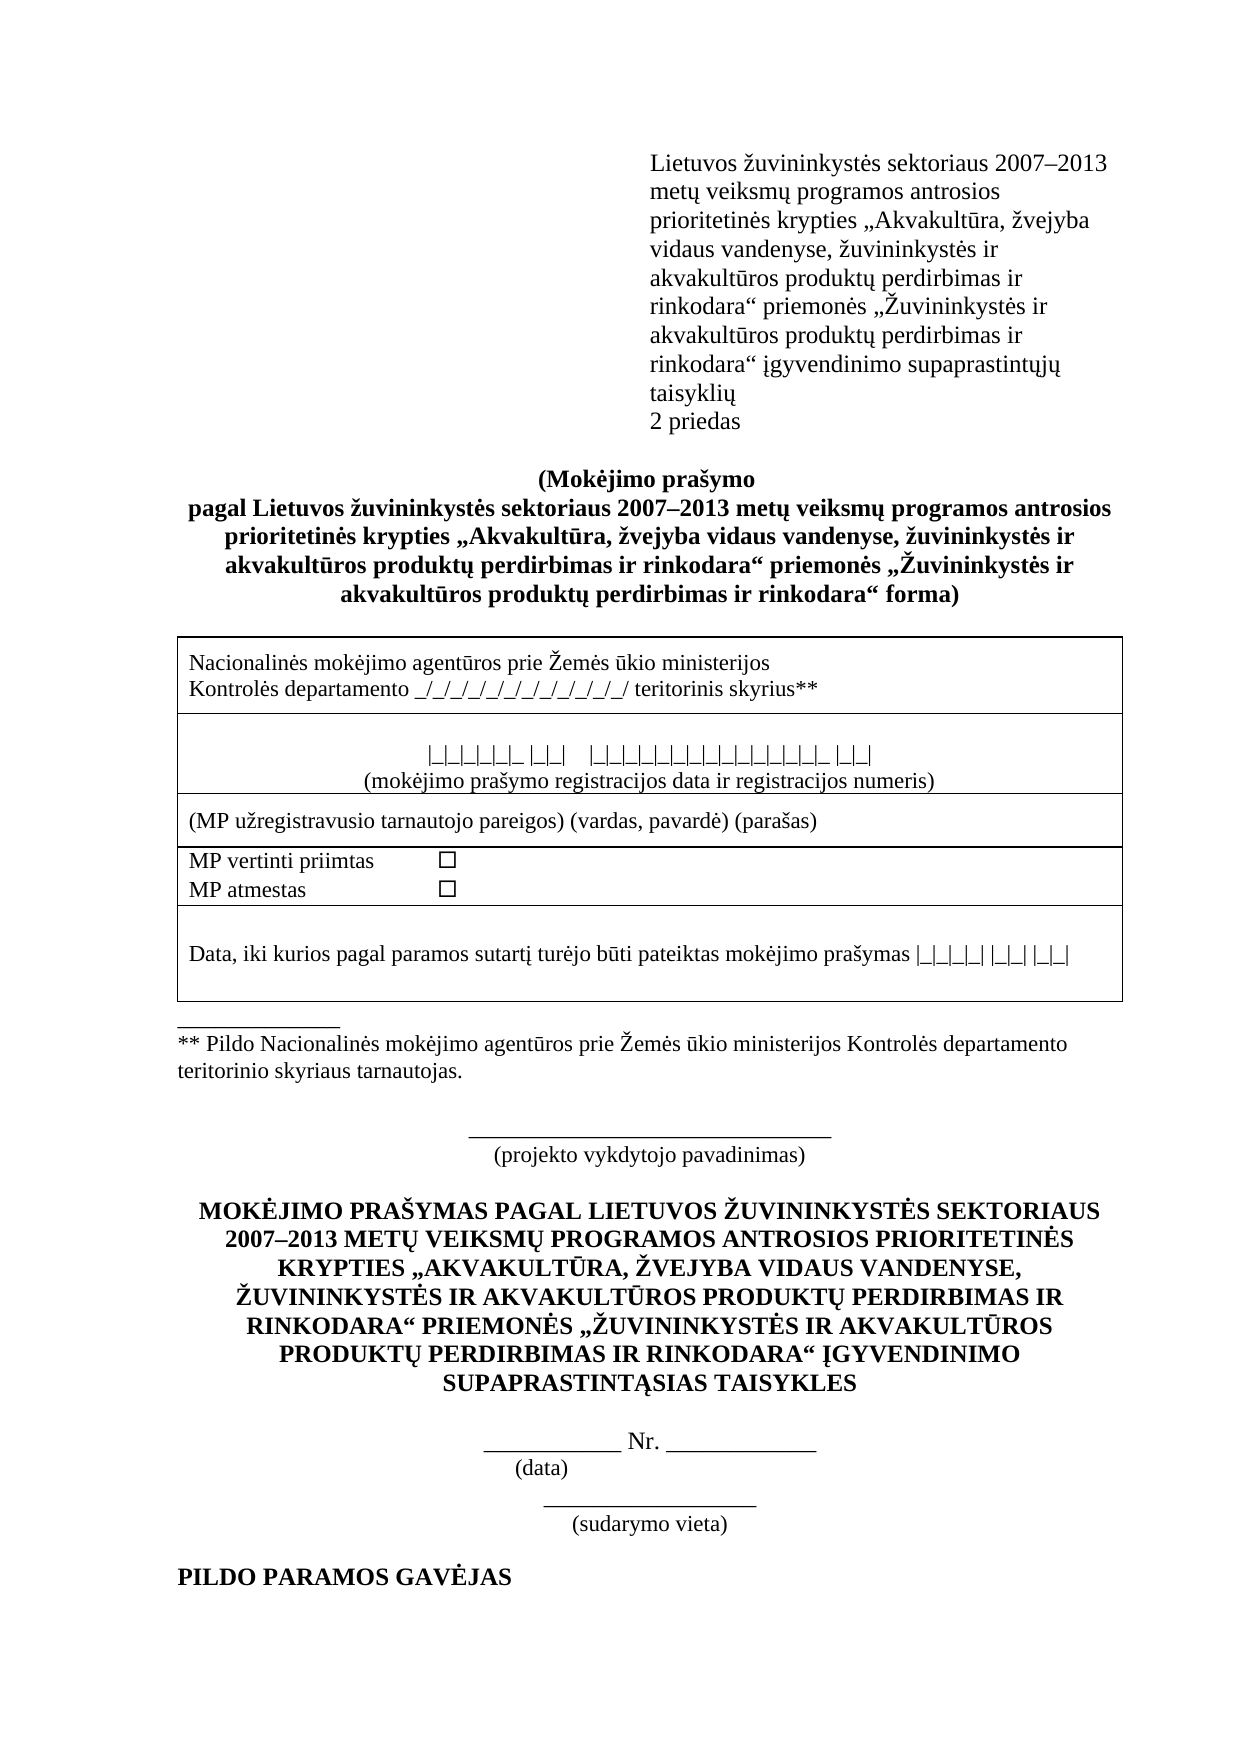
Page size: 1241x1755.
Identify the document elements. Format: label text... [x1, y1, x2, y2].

table_cell MP vertinti priimtas [178, 848, 426, 874]
text (sudarymo vieta) [177, 1509, 1122, 1536]
text _____________________________ [177, 1112, 1122, 1141]
text MOKĖJIMO PRAŠYMAS PAGAL LIETUVOS ŽUVININKYSTĖS SEKTORIAUS 2007–2013 METŲ VEIKSMŲ PROGRAMOS ANTROSIOS PRIORITETINĖS KRYPTIES „AKVAKULTŪRA, ŽVEJYBA VIDAUS VANDENYSE, ŽUVININKYSTĖS IR AKVAKULTŪROS PRODUKTŲ PERDIRBIMAS IR RINKODARA“ PRIEMONĖS „ŽUVININKYSTĖS IR AKVAKULTŪROS PRODUKTŲ PERDIRBIMAS IR RINKODARA“ ĮGYVENDINIMO SUPAPRASTINTĄSIAS TAISYKLES [177, 1196, 1122, 1397]
text prioritetinės krypties „Akvakultūra, žvejyba [649, 205, 1122, 234]
text pagal Lietuvos žuvininkystės sektoriaus 2007–2013 metų veiksmų programos antrosios prioritetinės krypties „Akvakultūra, žvejyba vidaus vandenyse, žuvininkystės ir akvakultūros produktų perdirbimas ir rinkodara“ priemonės „Žuvininkystės ir akvakultūros produktų perdirbimas ir rinkodara“ forma) [177, 493, 1122, 608]
table_cell Data, iki kurios pagal paramos sutartį turėjo būti pateiktas mokėjimo prašymas |_|_|_|_| |_|_| |_|_| [178, 906, 1122, 1001]
text rinkodara“ įgyvendinimo supaprastintųjų taisyklių [649, 349, 1122, 406]
text PILDO PARAMOS GAVĖJAS [177, 1562, 1122, 1591]
text (data) [515, 1454, 1122, 1481]
text _____________ [177, 1002, 1122, 1030]
text metų veiksmų programos antrosios [649, 176, 1122, 205]
text ___________ Nr. ____________ [177, 1426, 1122, 1454]
text (Mokėjimo prašymo [177, 464, 1122, 493]
table_cell MP atmestas [178, 874, 426, 905]
text (projekto vykdytojo pavadinimas) [177, 1141, 1122, 1167]
text ** Pildo Nacionalinės mokėjimo agentūros prie Žemės ūkio ministerijos Kontrolės departamento teritorinio skyriaus tarnautojas. [177, 1030, 1122, 1083]
table_cell (MP užregistravusio tarnautojo pareigos) (vardas, pavardė) (parašas) [178, 794, 1122, 846]
text rinkodara“ priemonės „Žuvininkystės ir [649, 291, 1122, 320]
text vidaus vandenyse, žuvininkystės ir [649, 234, 1122, 263]
text akvakultūros produktų perdirbimas ir [649, 263, 1122, 291]
table_cell |_|_|_|_|_|_ |_|_| |_|_|_|_|_|_|_|_|_|_|_|_|_|_|_ |_|_| (mokėjimo prašymo registracijos data ir registracijos numeris) [178, 714, 1122, 793]
table_cell [] [426, 874, 1122, 905]
text akvakultūros produktų perdirbimas ir [649, 320, 1122, 349]
table_cell [] [426, 848, 1122, 874]
text _________________ [177, 1481, 1122, 1509]
text 2 priedas [649, 406, 1122, 435]
table_header Nacionalinės mokėjimo agentūros prie Žemės ūkio ministerijos Kontrolės departamento _/_/_/_/_/_/_/_/_/_/_/_/ teritorinis skyrius** [178, 638, 1122, 713]
text Lietuvos žuvininkystės sektoriaus 2007–2013 [650, 148, 1122, 176]
